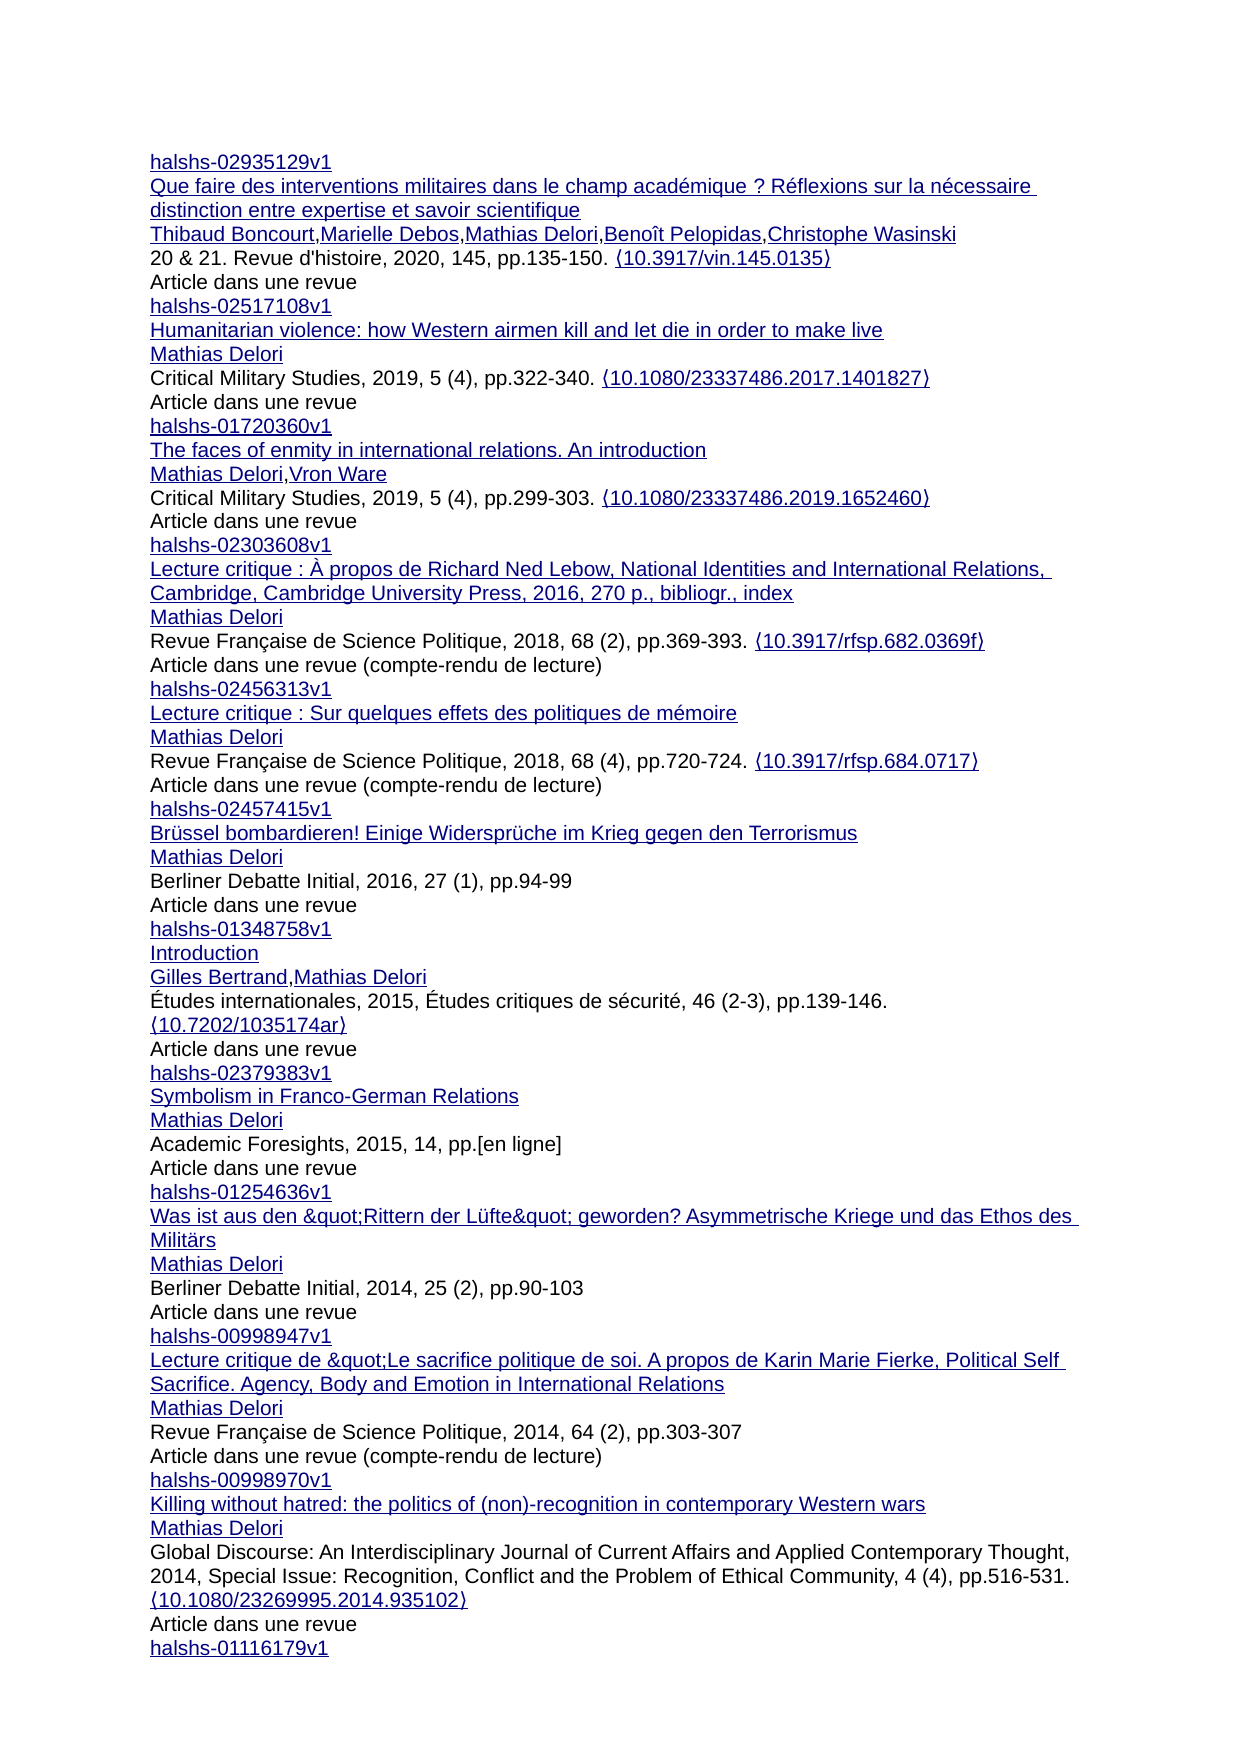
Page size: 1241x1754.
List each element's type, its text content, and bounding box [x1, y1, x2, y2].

table_cell Killing without hatred: the politics of (non)-recognition in contemporary Western wars Mathias Delori Global Discourse: An Interdisciplinary Journal of Current Affairs and Applied Contemporary Thought, 2014, Special Issue: Recognition, Conflict and the Problem of Ethical Community, 4 (4), pp.516-531. ⟨10.1080/23269995.2014.935102⟩ Article dans une revue halshs-01116179v1 [150, 1492, 1090, 1659]
table_cell The faces of enmity in international relations. An introduction Mathias Delori,Vron Ware Critical Military Studies, 2019, 5 (4), pp.299-303. ⟨10.1080/23337486.2019.1652460⟩ Article dans une revue halshs-02303608v1 [150, 438, 1090, 557]
table_cell Was ist aus den &quot;Rittern der Lüfte&quot; geworden? Asymmetrische Kriege und das Ethos des Militärs Mathias Delori Berliner Debatte Initial, 2014, 25 (2), pp.90-103 Article dans une revue halshs-00998947v1 [150, 1204, 1090, 1348]
table_cell Symbolism in Franco-German Relations Mathias Delori Academic Foresights, 2015, 14, pp.[en ligne] Article dans une revue halshs-01254636v1 [150, 1084, 1090, 1204]
table_cell Brüssel bombardieren! Einige Widersprüche im Krieg gegen den Terrorismus Mathias Delori Berliner Debatte Initial, 2016, 27 (1), pp.94-99 Article dans une revue halshs-01348758v1 [150, 821, 1090, 941]
table_cell Lecture critique de &quot;Le sacrifice politique de soi. A propos de Karin Marie Fierke, Political Self Sacrifice. Agency, Body and Emotion in International Relations Mathias Delori Revue Française de Science Politique, 2014, 64 (2), pp.303-307 Article dans une revue (compte-rendu de lecture) halshs-00998970v1 [150, 1348, 1090, 1492]
table_cell Que faire des interventions militaires dans le champ académique ? Réflexions sur la nécessaire distinction entre expertise et savoir scientifique Thibaud Boncourt,Marielle Debos,Mathias Delori,Benoît Pelopidas,Christophe Wasinski 20 & 21. Revue d'histoire, 2020, 145, pp.135-150. ⟨10.3917/vin.145.0135⟩ Article dans une revue halshs-02517108v1 [150, 174, 1090, 318]
table_cell Lecture critique : Sur quelques effets des politiques de mémoire Mathias Delori Revue Française de Science Politique, 2018, 68 (4), pp.720-724. ⟨10.3917/rfsp.684.0717⟩ Article dans une revue (compte-rendu de lecture) halshs-02457415v1 [150, 701, 1090, 821]
table_cell Humanitarian violence: how Western airmen kill and let die in order to make live Mathias Delori Critical Military Studies, 2019, 5 (4), pp.322-340. ⟨10.1080/23337486.2017.1401827⟩ Article dans une revue halshs-01720360v1 [150, 318, 1090, 437]
table_cell halshs-02935129v1 [150, 150, 1090, 174]
table_cell Lecture critique : À propos de Richard Ned Lebow, National Identities and International Relations, Cambridge, Cambridge University Press, 2016, 270 p., bibliogr., index Mathias Delori Revue Française de Science Politique, 2018, 68 (2), pp.369-393. ⟨10.3917/rfsp.682.0369f⟩ Article dans une revue (compte-rendu de lecture) halshs-02456313v1 [150, 557, 1090, 701]
table_cell Introduction Gilles Bertrand,Mathias Delori Études internationales, 2015, Études critiques de sécurité, 46 (2-3), pp.139-146. ⟨10.7202/1035174ar⟩ Article dans une revue halshs-02379383v1 [150, 941, 1090, 1084]
